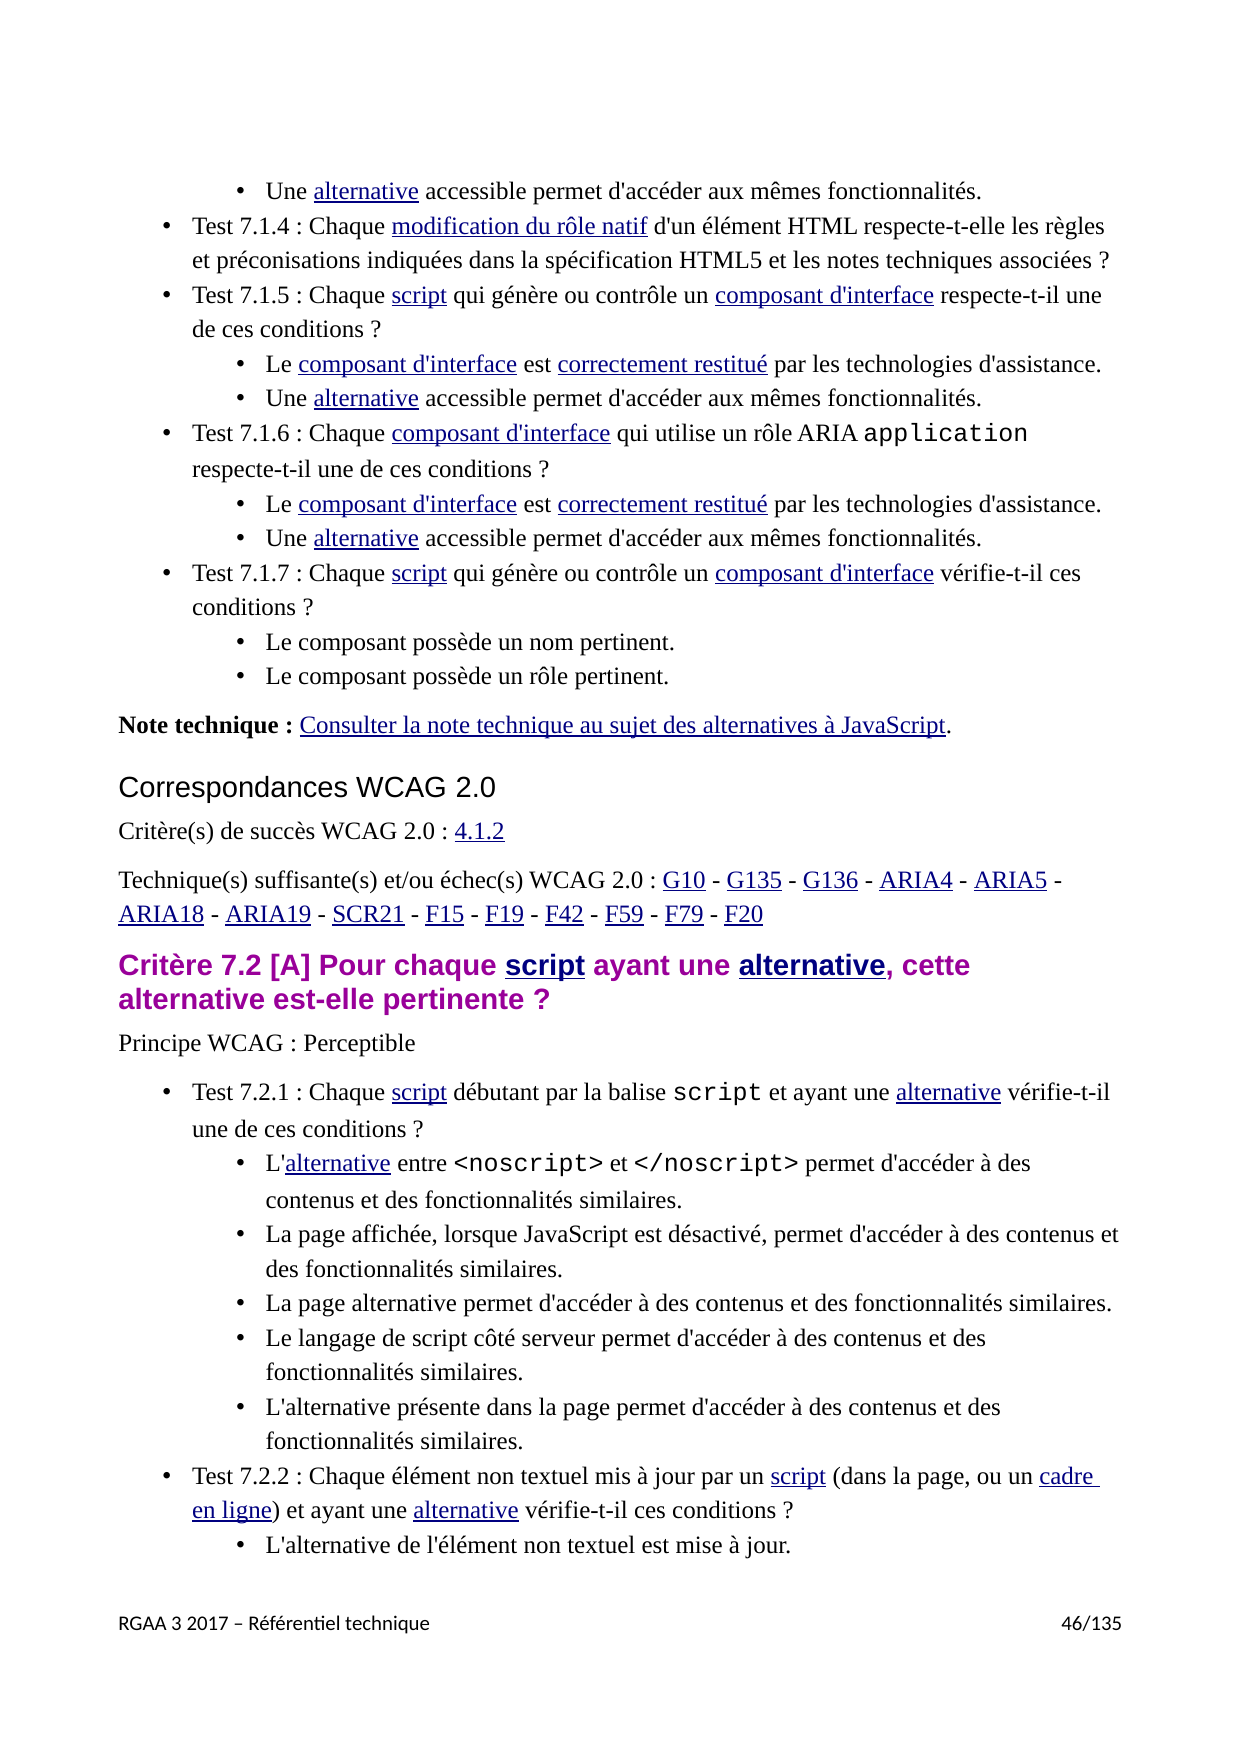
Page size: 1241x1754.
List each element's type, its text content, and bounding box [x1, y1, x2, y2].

list Test 7.2.2 : Chaque élément non textuel mis à jour par un script (dans la page, ou un cadre en ligne) et ayant une alternative vérifie-t-il ces conditions ? [162, 1461, 1122, 1524]
list Le composant d'interface est correctement restitué par les technologies d'assistance. [236, 349, 1122, 377]
list Test 7.2.1 : Chaque script débutant par la balise script et ayant une alternative vérifie-t-il une de ces conditions ? [162, 1077, 1122, 1143]
subtitle Critère 7.2 [A] Pour chaque script ayant une alternative, cette alternative est-elle pertinente ? [118, 948, 1122, 1016]
list L'alternative de l'élément non textuel est mise à jour. [236, 1530, 1122, 1558]
list L'alternative entre <noscript> et </noscript> permet d'accéder à des contenus et des fonctionnalités similaires. [236, 1148, 1122, 1214]
text Principe WCAG : Perceptible [118, 1028, 1122, 1057]
list Test 7.1.7 : Chaque script qui génère ou contrôle un composant d'interface vérifie-t-il ces conditions ? [162, 558, 1122, 621]
list Test 7.1.4 : Chaque modification du rôle natif d'un élément HTML respecte-t-elle les règles et préconisations indiquées dans la spécification HTML5 et les notes techniques associées ? [162, 211, 1122, 274]
list Test 7.1.6 : Chaque composant d'interface qui utilise un rôle ARIA application respecte-t-il une de ces conditions ? [162, 418, 1122, 483]
list Une alternative accessible permet d'accéder aux mêmes fonctionnalités. [236, 523, 1122, 552]
list Le composant possède un rôle pertinent. [236, 661, 1122, 690]
list La page alternative permet d'accéder à des contenus et des fonctionnalités similaires. [236, 1288, 1122, 1317]
list Le composant possède un nom pertinent. [236, 627, 1122, 655]
text Critère(s) de succès WCAG 2.0 : 4.1.2 [118, 816, 1122, 844]
list L'alternative présente dans la page permet d'accéder à des contenus et des fonctionnalités similaires. [236, 1392, 1122, 1455]
text Note technique : Consulter la note technique au sujet des alternatives à JavaScript. [118, 710, 1122, 739]
list Test 7.1.5 : Chaque script qui génère ou contrôle un composant d'interface respecte-t-il une de ces conditions ? [162, 280, 1122, 343]
list Une alternative accessible permet d'accéder aux mêmes fonctionnalités. [236, 383, 1122, 412]
list Une alternative accessible permet d'accéder aux mêmes fonctionnalités. [236, 176, 1122, 205]
text Technique(s) suffisante(s) et/ou échec(s) WCAG 2.0 : G10 - G135 - G136 - ARIA4 - ARIA5 - ARIA18 - ARIA19 - SCR21 - F15 - F19 - F42 - F59 - F79 - F20 [118, 865, 1122, 928]
list La page affichée, lorsque JavaScript est désactivé, permet d'accéder à des contenus et des fonctionnalités similaires. [236, 1219, 1122, 1283]
list Le langage de script côté serveur permet d'accéder à des contenus et des fonctionnalités similaires. [236, 1323, 1122, 1386]
subtitle Correspondances WCAG 2.0 [118, 770, 1122, 803]
list Le composant d'interface est correctement restitué par les technologies d'assistance. [236, 489, 1122, 517]
